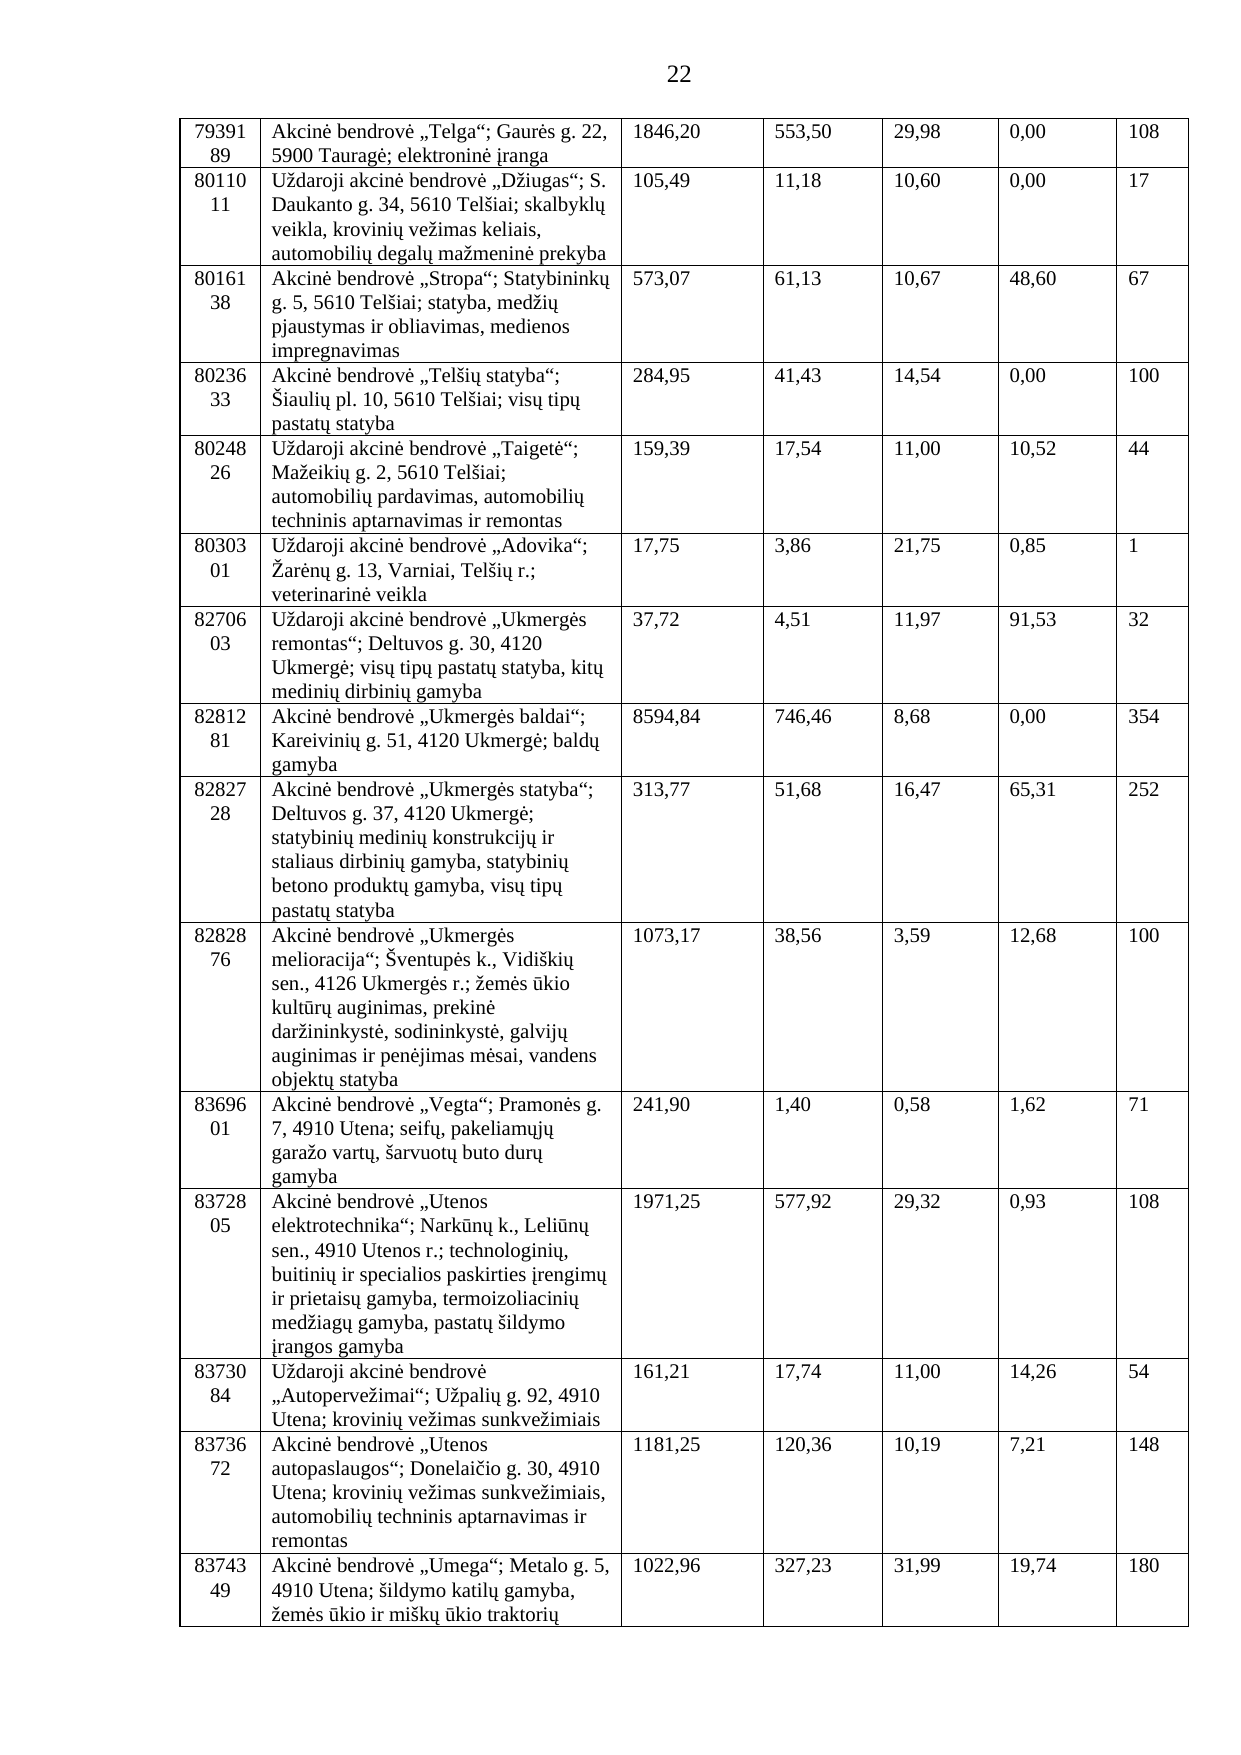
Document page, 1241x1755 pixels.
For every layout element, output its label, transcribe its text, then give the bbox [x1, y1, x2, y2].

table_cell 8030301 [181, 534, 260, 606]
table_cell 67 [1117, 266, 1188, 362]
table_cell 0,93 [999, 1189, 1116, 1358]
table_cell 38,56 [764, 923, 882, 1091]
table_cell 10,60 [883, 168, 998, 264]
table_cell Akcinė bendrovė „Stropa“; Statybininkų g. 5, 5610 Telšiai; statyba, medžių pjaustymas ir obliavimas, medienos impregnavimas [261, 266, 621, 362]
table_cell 120,36 [764, 1432, 882, 1552]
table_cell 1181,25 [622, 1432, 763, 1552]
table_cell 19,74 [999, 1554, 1116, 1626]
table_cell [1189, 118, 1198, 167]
table_cell [1189, 922, 1198, 1091]
table_cell 241,90 [622, 1092, 763, 1188]
table_cell 14,26 [999, 1359, 1116, 1431]
table_cell 3,86 [764, 534, 882, 606]
table_cell 108 [1117, 119, 1188, 167]
table_cell Akcinė bendrovė „Telšių statyba“; Šiaulių pl. 10, 5610 Telšiai; visų tipų pastatų statyba [261, 363, 621, 435]
table_cell 8270603 [181, 607, 260, 703]
table_cell 21,75 [883, 534, 998, 606]
table_cell 1971,25 [622, 1189, 763, 1358]
table_cell 37,72 [622, 607, 763, 703]
table_cell 16,47 [883, 777, 998, 922]
table_cell 10,67 [883, 266, 998, 362]
table_cell 0,00 [999, 704, 1116, 776]
table_cell Akcinė bendrovė „Vegta“; Pramonės g. 7, 4910 Utena; seifų, pakeliamųjų garažo vartų, šarvuotų buto durų gamyba [261, 1092, 621, 1188]
table_cell 8373672 [181, 1432, 260, 1552]
table_cell Akcinė bendrovė „Ukmergės melioracija“; Šventupės k., Vidiškių sen., 4126 Ukmergės r.; žemės ūkio kultūrų auginimas, prekinė daržininkystė, sodininkystė, galvijų auginimas ir penėjimas mėsai, vandens objektų statyba [261, 923, 621, 1091]
table_cell Akcinė bendrovė „Utenos elektrotechnika“; Narkūnų k., Leliūnų sen., 4910 Utenos r.; technologinių, buitinių ir specialios paskirties įrengimų ir prietaisų gamyba, termoizoliacinių medžiagų gamyba, pastatų šildymo įrangos gamyba [261, 1189, 621, 1358]
table_cell 0,85 [999, 534, 1116, 606]
table_cell 8369601 [181, 1092, 260, 1188]
table_cell 100 [1117, 363, 1188, 435]
table_cell 159,39 [622, 436, 763, 532]
table_cell 1,62 [999, 1092, 1116, 1188]
table_cell 41,43 [764, 363, 882, 435]
table_cell [1189, 776, 1198, 922]
table_cell 105,49 [622, 168, 763, 264]
table_cell 29,98 [883, 119, 998, 167]
table_cell 54 [1117, 1359, 1188, 1431]
table_cell [1189, 435, 1198, 532]
table_cell Akcinė bendrovė „Umega“; Metalo g. 5, 4910 Utena; šildymo katilų gamyba, žemės ūkio ir miškų ūkio traktorių [261, 1554, 621, 1626]
table_cell 48,60 [999, 266, 1116, 362]
table_cell Uždaroji akcinė bendrovė „Džiugas“; S. Daukanto g. 34, 5610 Telšiai; skalbyklų veikla, krovinių vežimas keliais, automobilių degalų mažmeninė prekyba [261, 168, 621, 264]
table_cell 44 [1117, 436, 1188, 532]
table_cell 313,77 [622, 777, 763, 922]
table_cell Akcinė bendrovė „Utenos autopaslaugos“; Donelaičio g. 30, 4910 Utena; krovinių vežimas sunkvežimiais, automobilių techninis aptarnavimas ir remontas [261, 1432, 621, 1552]
table_cell Akcinė bendrovė „Ukmergės baldai“; Kareivinių g. 51, 4120 Ukmergė; baldų gamyba [261, 704, 621, 776]
table_cell 1846,20 [622, 119, 763, 167]
table_cell [1189, 1188, 1198, 1358]
table_cell [1189, 362, 1198, 435]
table_cell 11,00 [883, 1359, 998, 1431]
table_cell 7939189 [181, 119, 260, 167]
table_cell 8016138 [181, 266, 260, 362]
table_cell 553,50 [764, 119, 882, 167]
table_cell 8282728 [181, 777, 260, 922]
table_cell 29,32 [883, 1189, 998, 1358]
table_cell 8281281 [181, 704, 260, 776]
table_cell Uždaroji akcinė bendrovė „Taigetė“; Mažeikių g. 2, 5610 Telšiai; automobilių pardavimas, automobilių techninis aptarnavimas ir remontas [261, 436, 621, 532]
table_cell 100 [1117, 923, 1188, 1091]
table_cell 252 [1117, 777, 1188, 922]
table_cell 10,52 [999, 436, 1116, 532]
table_cell 71 [1117, 1092, 1188, 1188]
table_cell 1022,96 [622, 1554, 763, 1626]
table_cell 148 [1117, 1432, 1188, 1552]
table_cell 10,19 [883, 1432, 998, 1552]
table_cell [1189, 265, 1198, 362]
table_cell 4,51 [764, 607, 882, 703]
table_cell 12,68 [999, 923, 1116, 1091]
table_cell 8373084 [181, 1359, 260, 1431]
table_cell 8372805 [181, 1189, 260, 1358]
table_cell [1189, 167, 1198, 264]
table_cell 31,99 [883, 1554, 998, 1626]
table_cell 11,18 [764, 168, 882, 264]
table_cell 17,75 [622, 534, 763, 606]
table_cell 327,23 [764, 1554, 882, 1626]
table_cell 573,07 [622, 266, 763, 362]
table_cell [1189, 703, 1198, 776]
table_cell Uždaroji akcinė bendrovė „Adovika“; Žarėnų g. 13, Varniai, Telšių r.; veterinarinė veikla [261, 534, 621, 606]
table_cell 0,58 [883, 1092, 998, 1188]
table_cell 8374349 [181, 1554, 260, 1626]
table_cell [1189, 533, 1198, 606]
table_cell 108 [1117, 1189, 1188, 1358]
table_cell 180 [1117, 1554, 1188, 1626]
table_cell [1189, 1431, 1198, 1552]
table_cell 32 [1117, 607, 1188, 703]
table_cell Akcinė bendrovė „Telga“; Gaurės g. 22, 5900 Tauragė; elektroninė įranga [261, 119, 621, 167]
table_cell Akcinė bendrovė „Ukmergės statyba“; Deltuvos g. 37, 4120 Ukmergė; statybinių medinių konstrukcijų ir staliaus dirbinių gamyba, statybinių betono produktų gamyba, visų tipų pastatų statyba [261, 777, 621, 922]
table_cell 11,97 [883, 607, 998, 703]
table_cell 1,40 [764, 1092, 882, 1188]
table_cell 8024826 [181, 436, 260, 532]
table_cell 161,21 [622, 1359, 763, 1431]
table_cell 8,68 [883, 704, 998, 776]
table_cell 577,92 [764, 1189, 882, 1358]
table_cell 11,00 [883, 436, 998, 532]
table_cell 0,00 [999, 168, 1116, 264]
table_cell 284,95 [622, 363, 763, 435]
table_cell 354 [1117, 704, 1188, 776]
table_cell 7,21 [999, 1432, 1116, 1552]
table_cell 8023633 [181, 363, 260, 435]
table_cell 17,74 [764, 1359, 882, 1431]
table_cell 17,54 [764, 436, 882, 532]
table_cell [1189, 1358, 1198, 1431]
table_cell [1189, 1553, 1198, 1626]
table_cell 61,13 [764, 266, 882, 362]
table_cell Uždaroji akcinė bendrovė „Ukmergės remontas“; Deltuvos g. 30, 4120 Ukmergė; visų tipų pastatų statyba, kitų medinių dirbinių gamyba [261, 607, 621, 703]
table_cell 0,00 [999, 119, 1116, 167]
table_cell 8011011 [181, 168, 260, 264]
table_cell 17 [1117, 168, 1188, 264]
table_cell 65,31 [999, 777, 1116, 922]
table_cell Uždaroji akcinė bendrovė „Autopervežimai“; Užpalių g. 92, 4910 Utena; krovinių vežimas sunkvežimiais [261, 1359, 621, 1431]
table_cell 8282876 [181, 923, 260, 1091]
table_cell 1 [1117, 534, 1188, 606]
table_cell 3,59 [883, 923, 998, 1091]
table_cell 1073,17 [622, 923, 763, 1091]
table_cell 746,46 [764, 704, 882, 776]
table_cell [1189, 1091, 1198, 1188]
table_cell 14,54 [883, 363, 998, 435]
table_cell [1189, 606, 1198, 703]
table_cell 51,68 [764, 777, 882, 922]
table_cell 0,00 [999, 363, 1116, 435]
table_cell 8594,84 [622, 704, 763, 776]
table_cell 91,53 [999, 607, 1116, 703]
